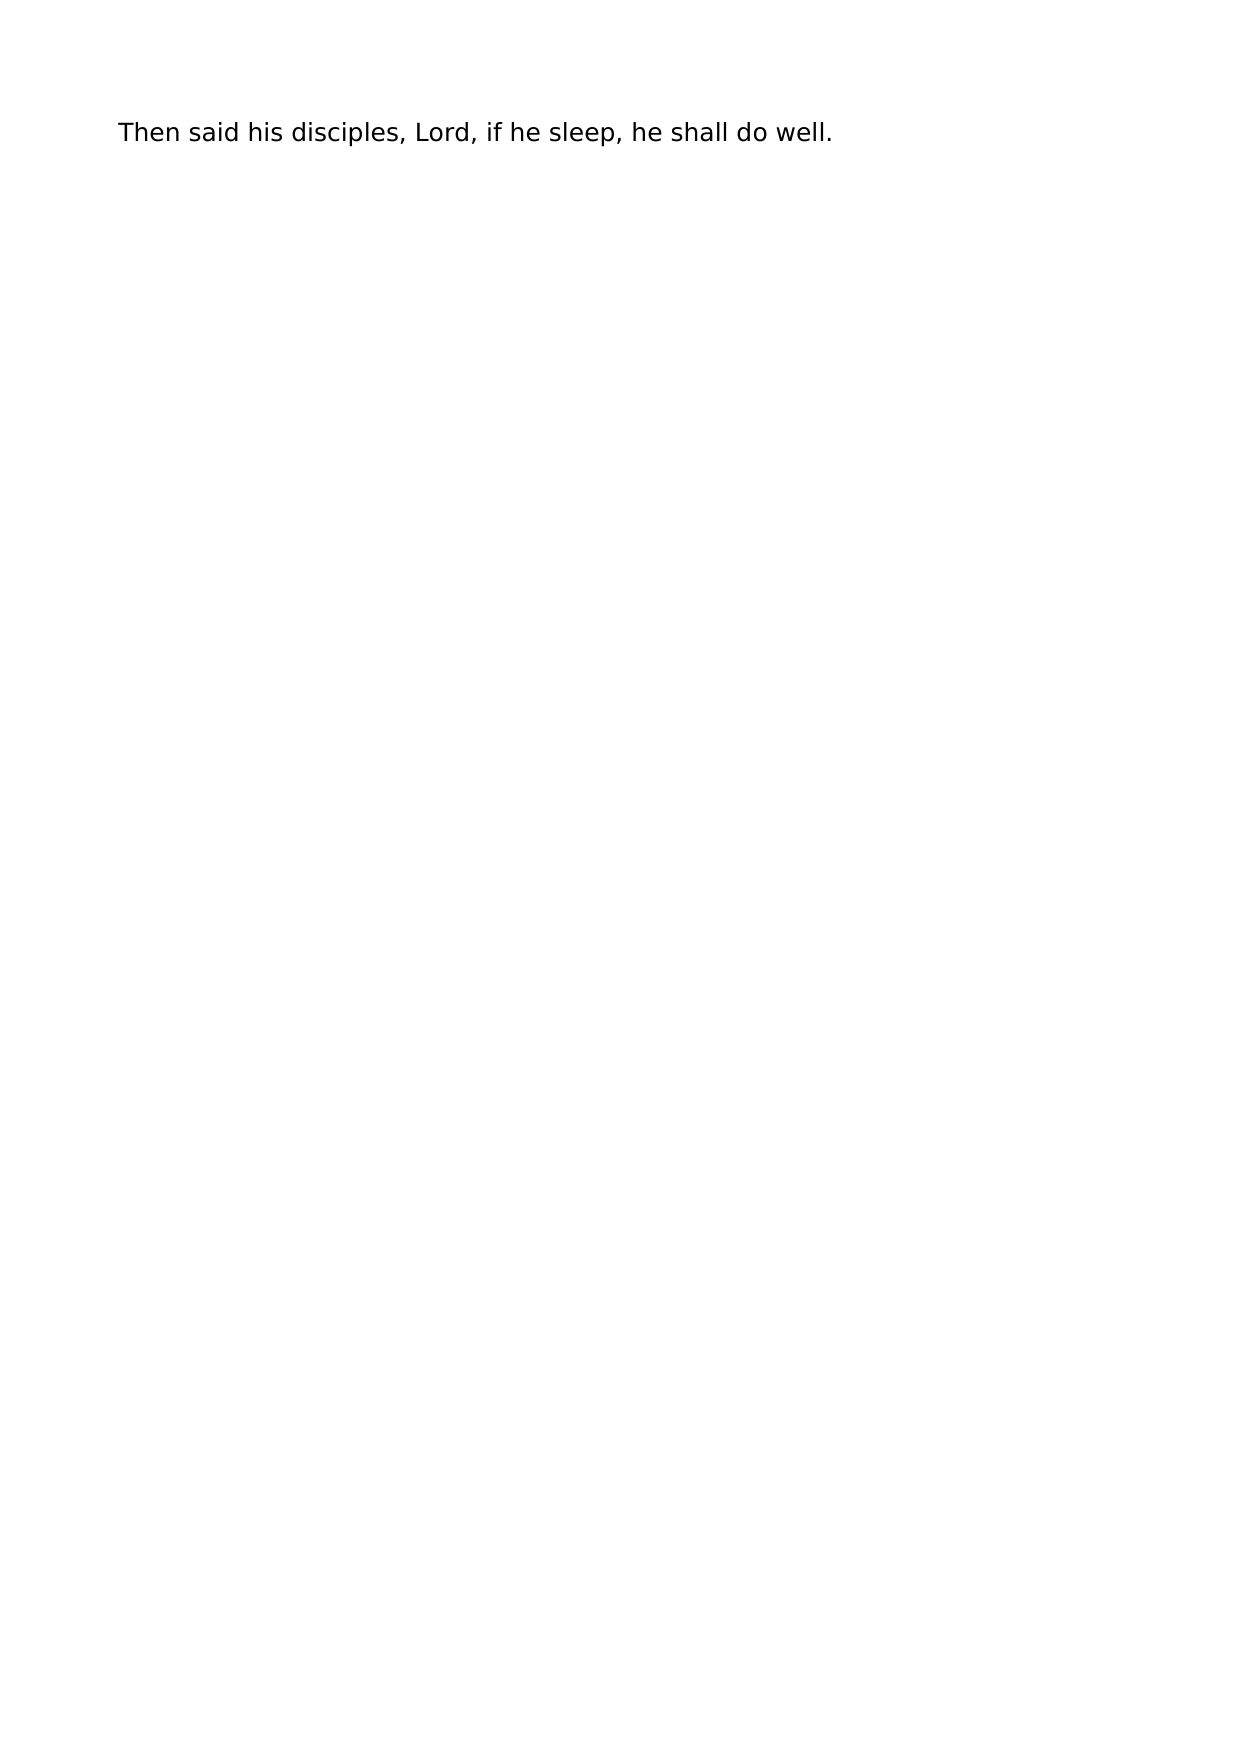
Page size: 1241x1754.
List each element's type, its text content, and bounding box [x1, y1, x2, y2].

text Then said his disciples, Lord, if he sleep, he shall do well. [118, 118, 1122, 147]
